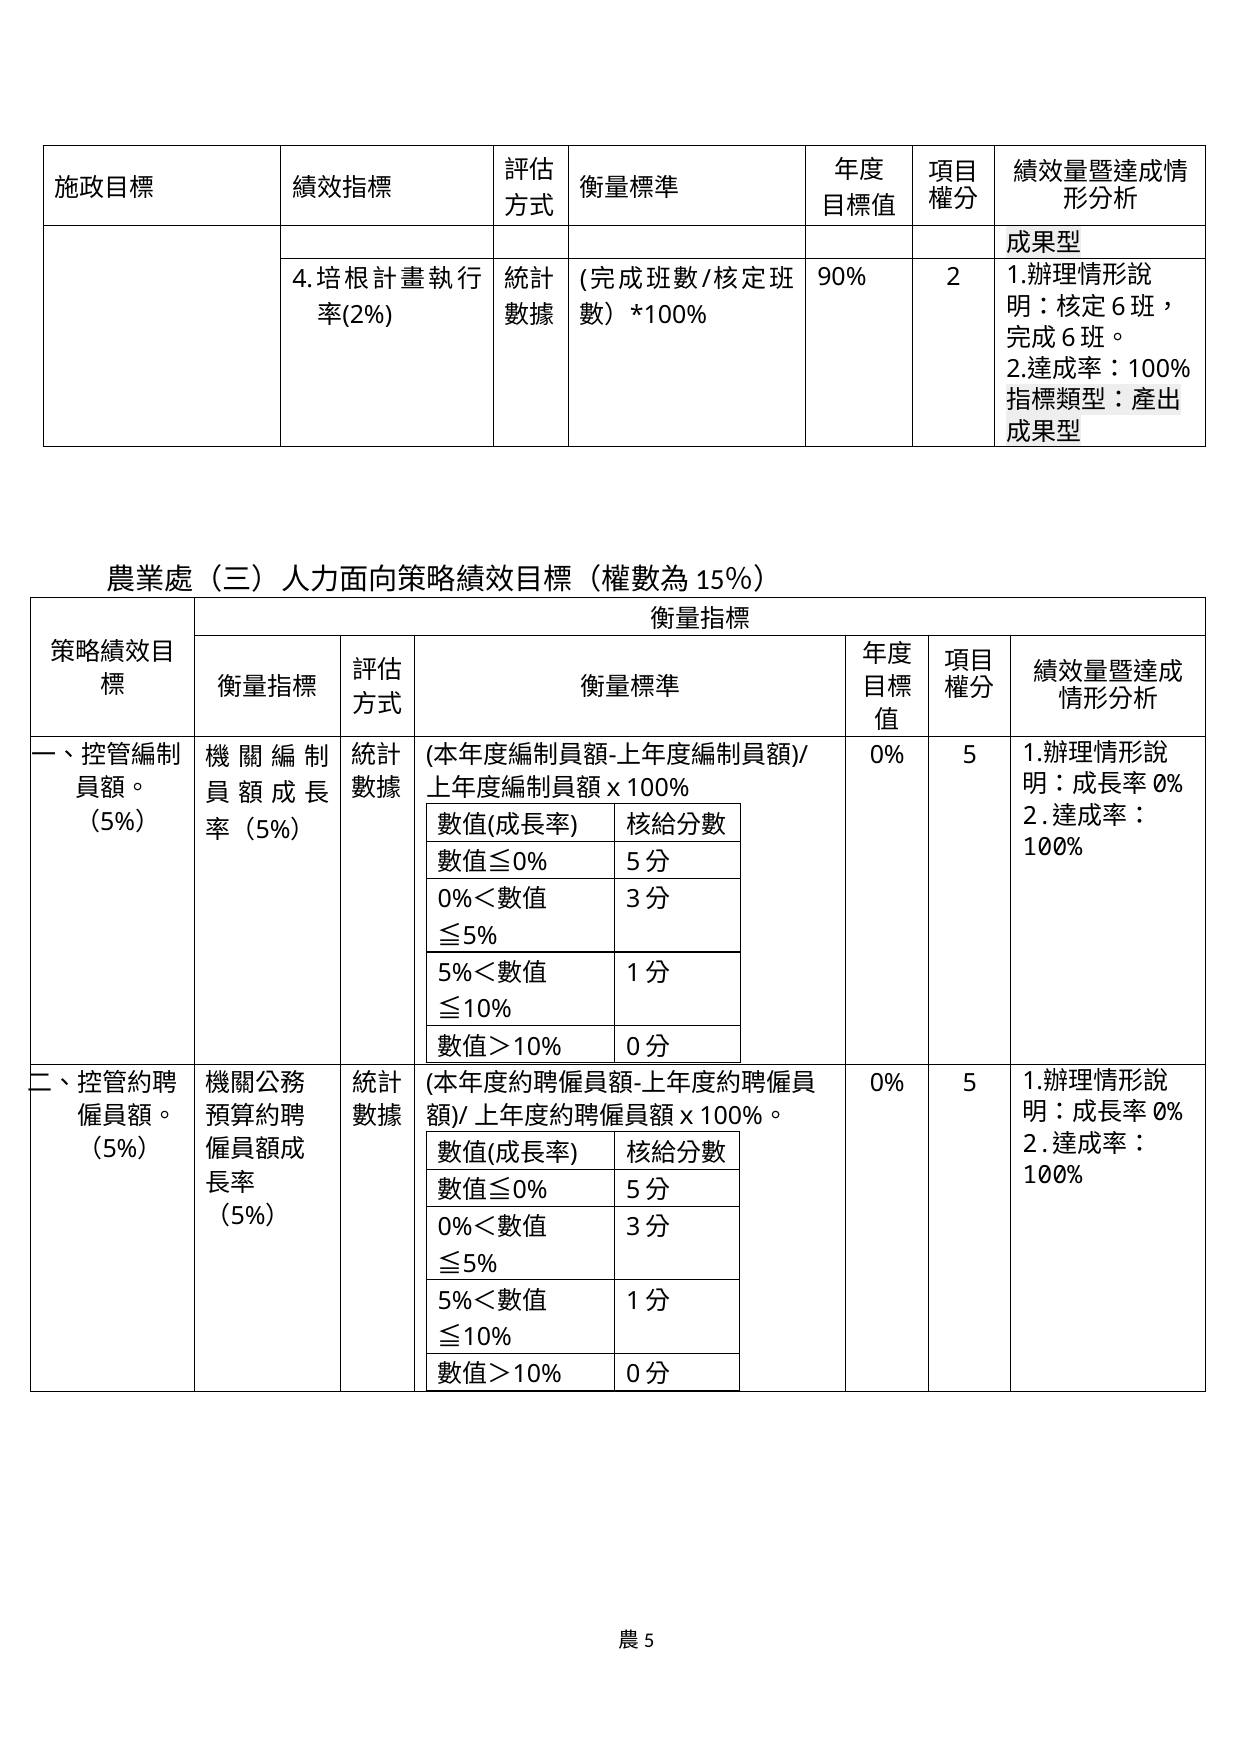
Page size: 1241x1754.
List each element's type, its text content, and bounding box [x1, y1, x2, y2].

table_header 核給分數 [615, 1132, 739, 1168]
table_cell 0分 [615, 1354, 739, 1390]
table_cell [281, 226, 493, 258]
table_cell 機關編制員額成長率（5%） [195, 737, 340, 1063]
table_cell 衡量標準 [415, 636, 845, 736]
table_cell 績效量暨達成情形分析 [1011, 636, 1205, 736]
table_cell 5分 [615, 842, 740, 878]
table_header 衡量指標 [195, 598, 1205, 634]
table_cell (本年度約聘僱員額-上年度約聘僱員額)/ 上年度約聘僱員額ｘ100%。 [415, 1065, 845, 1391]
table_cell 1.辦理情形說明：核定6班，完成6班。 2.達成率：100% 指標類型：產出成果型 [995, 259, 1205, 446]
table_cell (本年度編制員額-上年度編制員額)/ 上年度編制員額ｘ100% [415, 737, 845, 1063]
table_cell 衡量指標 [195, 636, 340, 736]
table_cell 年度 目標值 [846, 636, 928, 736]
table_header 績效量暨達成情形分析 [995, 146, 1205, 225]
table_cell 5分 [615, 1170, 739, 1206]
table_cell 3分 [615, 1207, 739, 1279]
table_cell 成果型 [995, 226, 1205, 258]
table_cell 0% [846, 737, 928, 1063]
table_header 項目權分 [913, 146, 994, 225]
table_cell 5 [929, 737, 1010, 1063]
table_cell 項目權分 [929, 636, 1010, 736]
table_header 核給分數 [615, 804, 740, 841]
table_cell 3分 [615, 879, 740, 951]
table_cell 2 [913, 259, 994, 446]
table_header 評估方式 [494, 146, 568, 225]
table_cell 5 [929, 1065, 1010, 1391]
table_cell 二、控管約聘僱員額。（5%） [31, 1065, 194, 1391]
table_cell 統計數據 [494, 259, 568, 446]
table_cell 1分 [615, 1280, 739, 1353]
table_header 數值(成長率) [427, 1132, 614, 1168]
table_cell (完成班數/核定班數）*100% [569, 259, 805, 446]
table_cell 數值＞10% [427, 1026, 614, 1062]
table_cell 5%＜數值≦10% [427, 1280, 614, 1353]
table_cell [806, 226, 912, 258]
text 農業處（三）人力面向策略績效目標（權數為15％） [106, 560, 1167, 597]
table_cell [494, 226, 568, 258]
table_cell [913, 226, 994, 258]
table_cell [569, 226, 805, 258]
table_cell 0%＜數值≦5% [427, 879, 614, 951]
table_cell 1.辦理情形說明：成長率0% 2.達成率：100% [1011, 1065, 1205, 1391]
table_cell 評估方式 [341, 636, 414, 736]
table_header 策略績效目標 [31, 598, 194, 736]
table_cell 1分 [615, 953, 740, 1025]
table_cell 0%＜數值≦5% [427, 1207, 614, 1279]
table_cell 統計數據 [341, 737, 414, 1063]
table_cell 0% [846, 1065, 928, 1391]
table_cell 數值≦0% [427, 842, 614, 878]
table_cell 統計數據 [341, 1065, 414, 1391]
table_header 衡量標準 [569, 146, 805, 225]
table_header 數值(成長率) [427, 804, 614, 841]
table_cell 機關公務預算約聘僱員額成長率（5%） [195, 1065, 340, 1391]
table_cell 4.培根計畫執行率(2%) [281, 259, 493, 446]
table_cell 數值≦0% [427, 1170, 614, 1206]
table_cell 0分 [615, 1026, 740, 1062]
table_cell 1.辦理情形說明：成長率0% 2.達成率：100% [1011, 737, 1205, 1063]
table_cell 5%＜數值≦10% [427, 953, 614, 1025]
table_cell 一、控管編制員額。（5%） [31, 737, 194, 1063]
table_header 年度 目標值 [806, 146, 912, 225]
table_header 施政目標 [44, 146, 280, 225]
table_cell 數值＞10% [427, 1354, 614, 1390]
table_header 績效指標 [281, 146, 493, 225]
table_cell 90% [806, 259, 912, 446]
